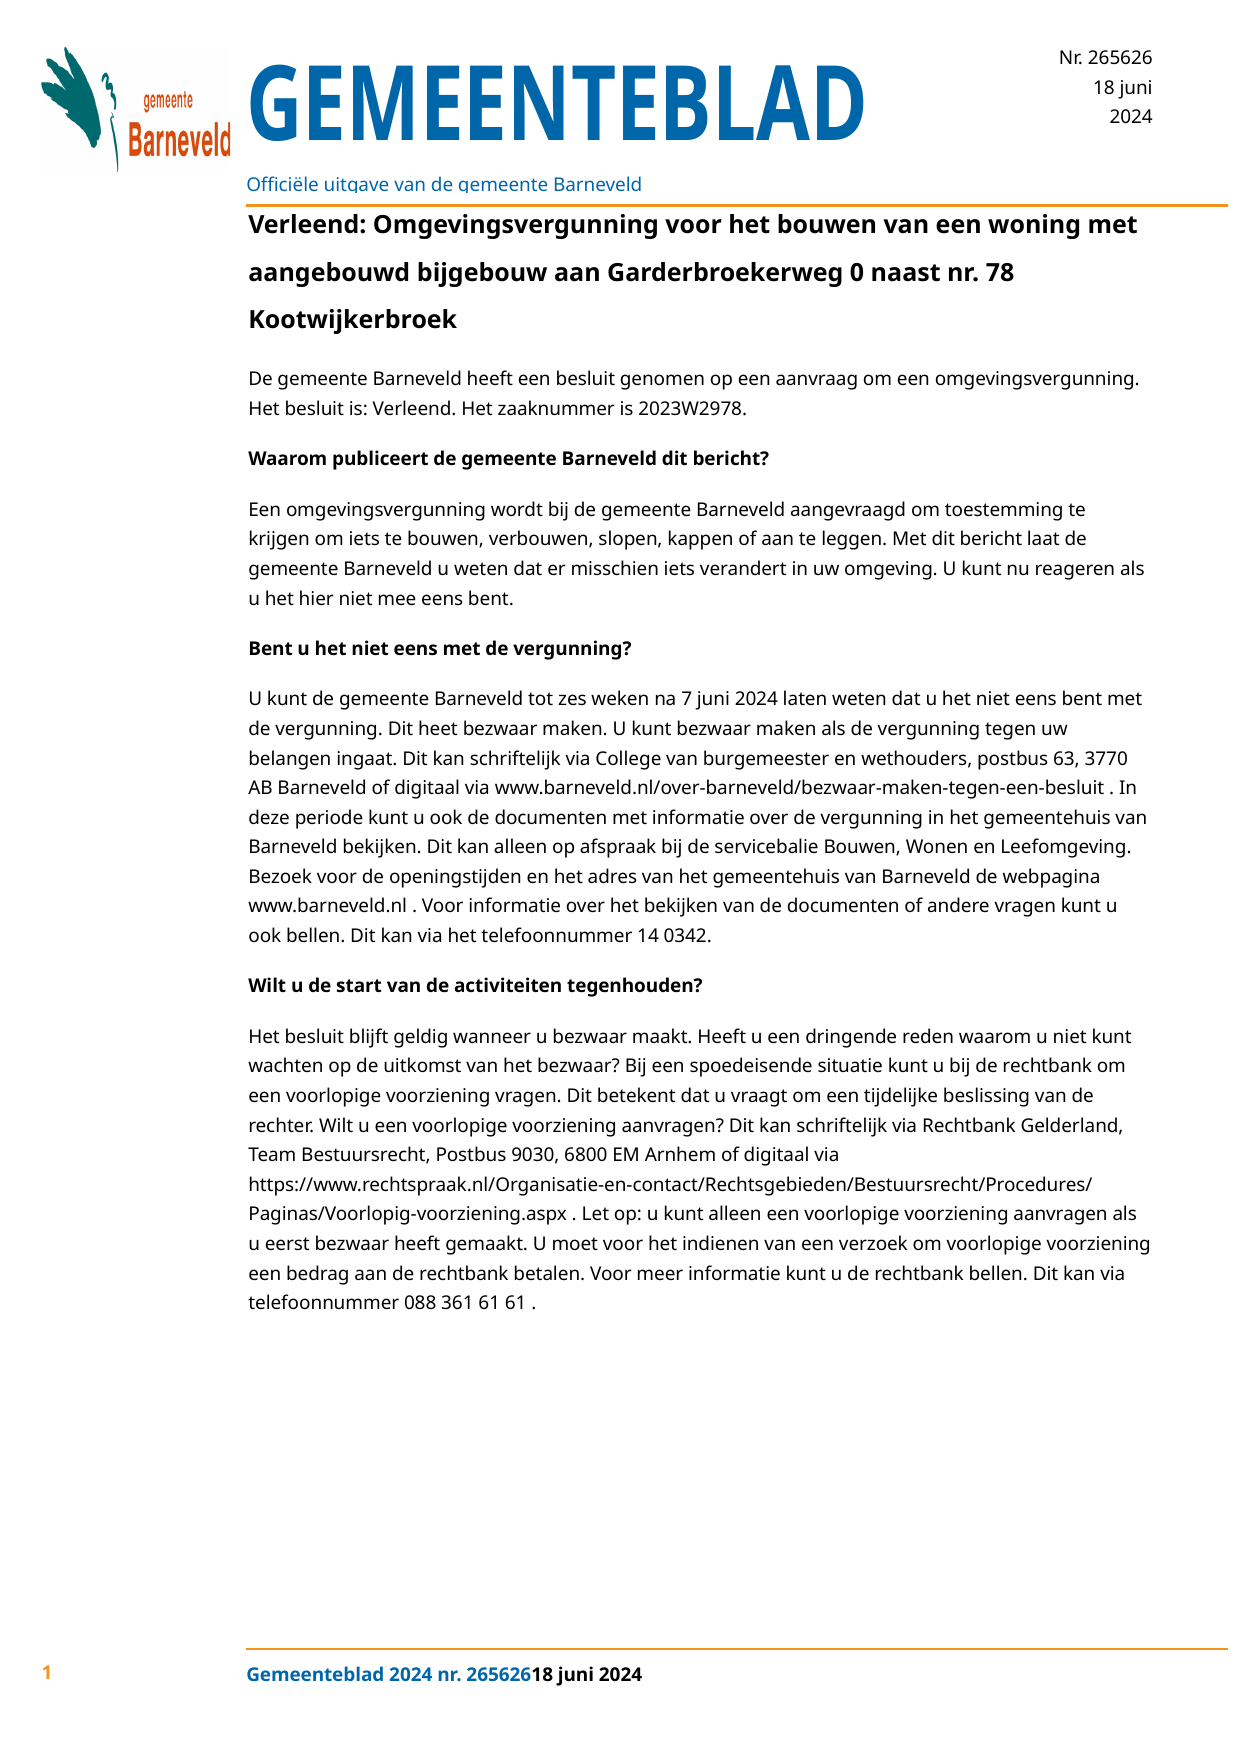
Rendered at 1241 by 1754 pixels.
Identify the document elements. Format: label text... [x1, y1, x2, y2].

text U kunt de gemeente Barneveld tot zes weken na 7 juni 2024 laten weten dat u het niet eens bent met de vergunning. Dit heet bezwaar maken. U kunt bezwaar maken als de vergunning tegen uw belangen ingaat. Dit kan schriftelijk via College van burgemeester en wethouders, postbus 63, 3770 AB Barneveld of digitaal via www.barneveld.nl/over-barneveld/bezwaar-maken-tegen-een-besluit . In deze periode kunt u ook de documenten met informatie over de vergunning in het gemeentehuis van Barneveld bekijken. Dit kan alleen op afspraak bij de servicebalie Bouwen, Wonen en Leefomgeving. Bezoek voor de openingstijden en het adres van het gemeentehuis van Barneveld de webpagina www.barneveld.nl . Voor informatie over het bekijken van de documenten of andere vragen kunt u ook bellen. Dit kan via het telefoonnummer 14 0342. [248, 686, 1152, 948]
text Waarom publiceert de gemeente Barneveld dit bericht? [248, 446, 1152, 471]
text Wilt u de start van de activiteiten tegenhouden? [248, 973, 1152, 998]
text Een omgevingsvergunning wordt bij de gemeente Barneveld aangevraagd om toestemming te krijgen om iets te bouwen, verbouwen, slopen, kappen of aan te leggen. Met dit bericht laat de gemeente Barneveld u weten dat er misschien iets verandert in uw omgeving. U kunt nu reageren als u het hier niet mee eens bent. [248, 496, 1152, 610]
text Verleend: Omgevingsvergunning voor het bouwen van een woning met aangebouwd bijgebouw aan Garderbroekerweg 0 naast nr. 78 Kootwijkerbroek [248, 207, 1152, 336]
picture [41, 47, 231, 172]
text Bent u het niet eens met de vergunning? [248, 635, 1152, 661]
text Het besluit blijft geldig wanneer u bezwaar maakt. Heeft u een dringende reden waarom u niet kunt wachten op de uitkomst van het bezwaar? Bij een spoedeisende situatie kunt u bij de rechtbank om een voorlopige voorziening vragen. Dit betekent dat u vraagt om een tijdelijke beslissing van de rechter. Wilt u een voorlopige voorziening aanvragen? Dit kan schriftelijk via Rechtbank Gelderland, Team Bestuursrecht, Postbus 9030, 6800 EM Arnhem of digitaal via https://www.rechtspraak.nl/Organisatie-en-contact/Rechtsgebieden/Bestuursrecht/Procedures/Paginas/Voorlopig-voorziening.aspx . Let op: u kunt alleen een voorlopige voorziening aanvragen als u eerst bezwaar heeft gemaakt. U moet voor het indienen van een verzoek om voorlopige voorziening een bedrag aan de rechtbank betalen. Voor meer informatie kunt u de rechtbank bellen. Dit kan via telefoonnummer 088 361 61 61 . [248, 1023, 1152, 1315]
text De gemeente Barneveld heeft een besluit genomen op een aanvraag om een omgevingsvergunning. Het besluit is: Verleend. Het zaaknummer is 2023W2978. [248, 366, 1152, 421]
